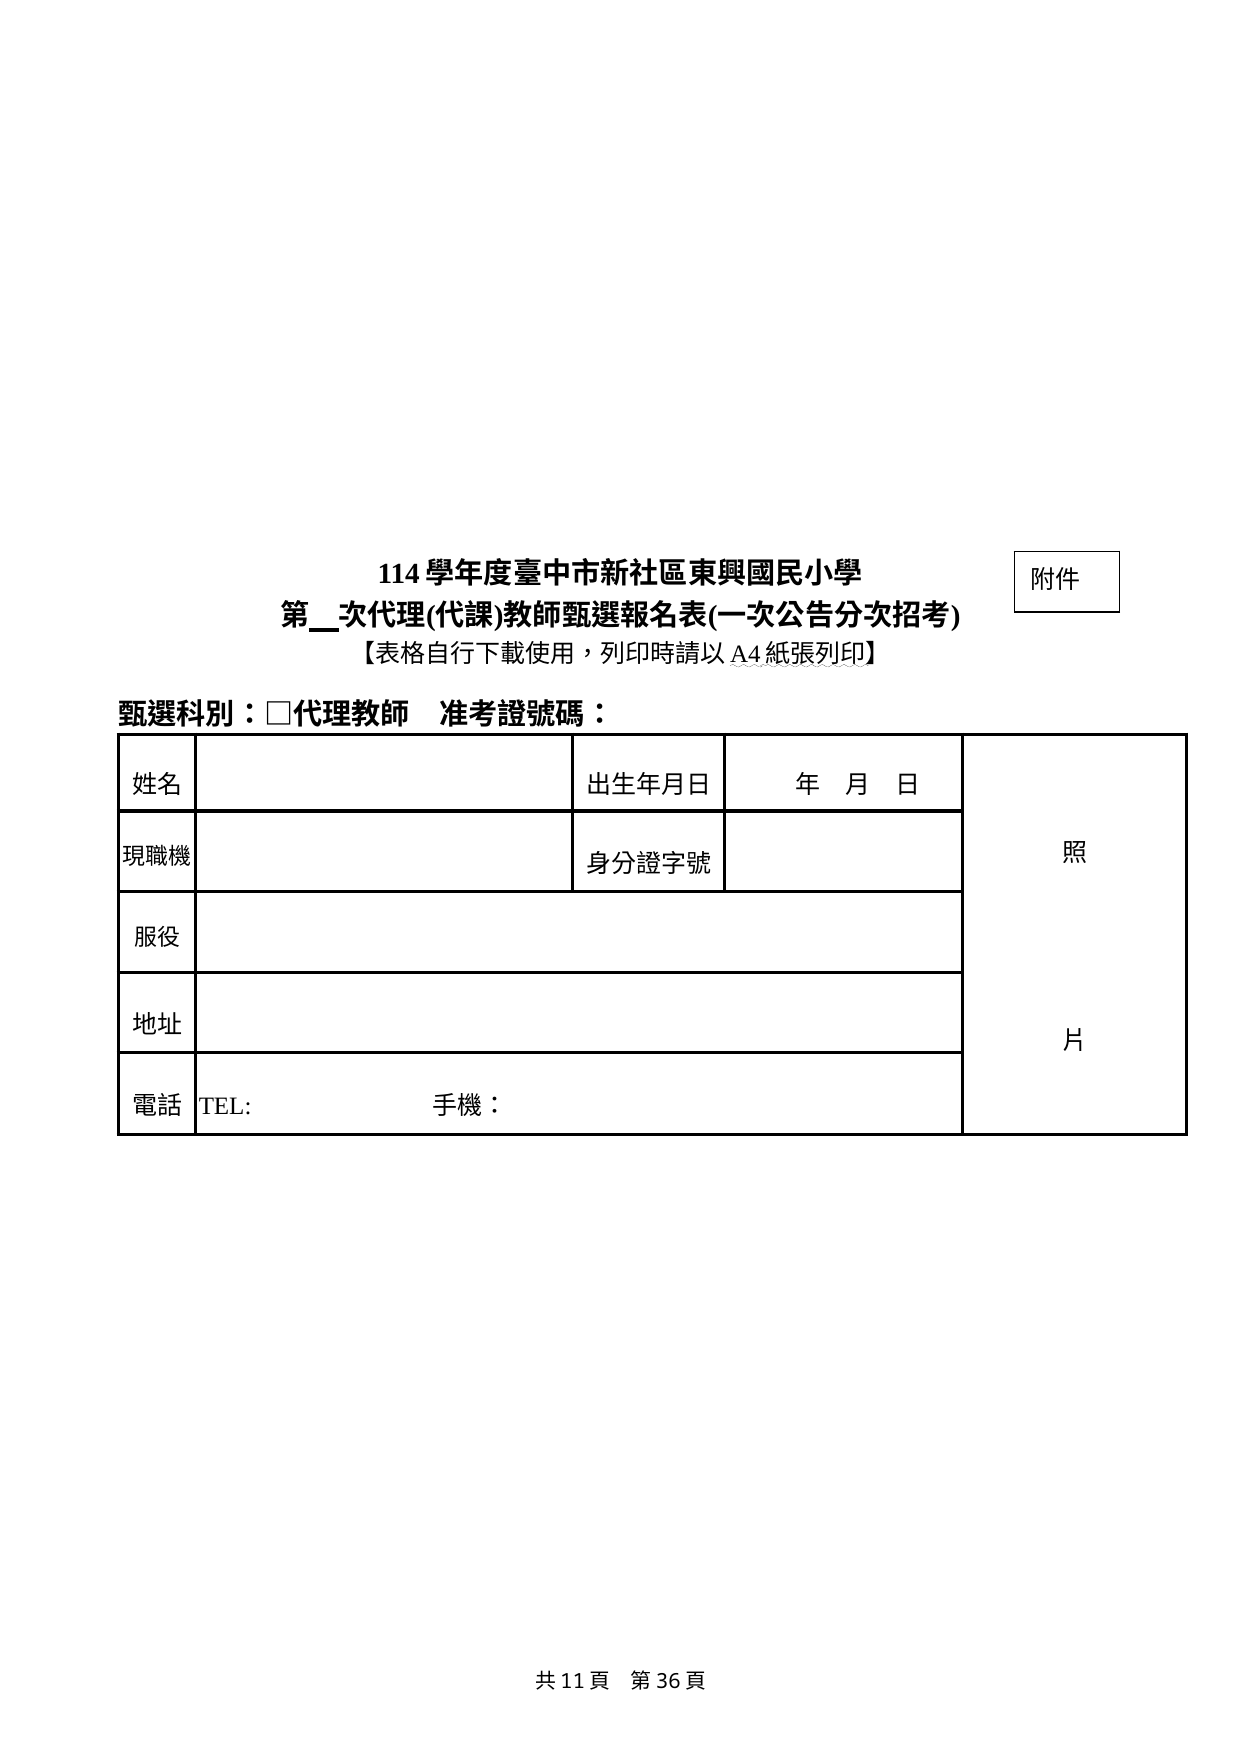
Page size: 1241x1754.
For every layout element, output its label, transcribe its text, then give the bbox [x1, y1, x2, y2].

table_cell 現職機關學校 [120, 813, 194, 890]
text 第 次代理(代課)教師甄選報名表(一次公告分次招考) [118, 592, 1122, 634]
table_header [197, 736, 571, 809]
table_cell 電話 [120, 1054, 194, 1133]
text 114學年度臺中市新社區東興國民小學 [118, 549, 1122, 613]
table_cell [197, 974, 961, 1051]
text 附件１ [1030, 560, 1103, 604]
table_cell □免役 □役畢 □服役中 [197, 893, 961, 971]
text 甄選科別：□代理教師 准考證號碼： [118, 670, 1122, 733]
table_cell 身分證字號 [574, 813, 723, 890]
table_cell 地址 [120, 974, 194, 1051]
table_cell [197, 813, 571, 890]
table_header 年 月 日 [726, 736, 961, 809]
text 【表格自行下載使用，列印時請以A4紙張列印】 [118, 634, 1122, 670]
table_header 姓名 [120, 736, 194, 809]
table_cell 服役 情形 [120, 893, 194, 971]
table_header 出生年月日 [574, 736, 723, 809]
table_cell [726, 813, 961, 890]
table_header 照 片 [964, 736, 1185, 1133]
table_cell TEL: 手機： [197, 1054, 961, 1133]
